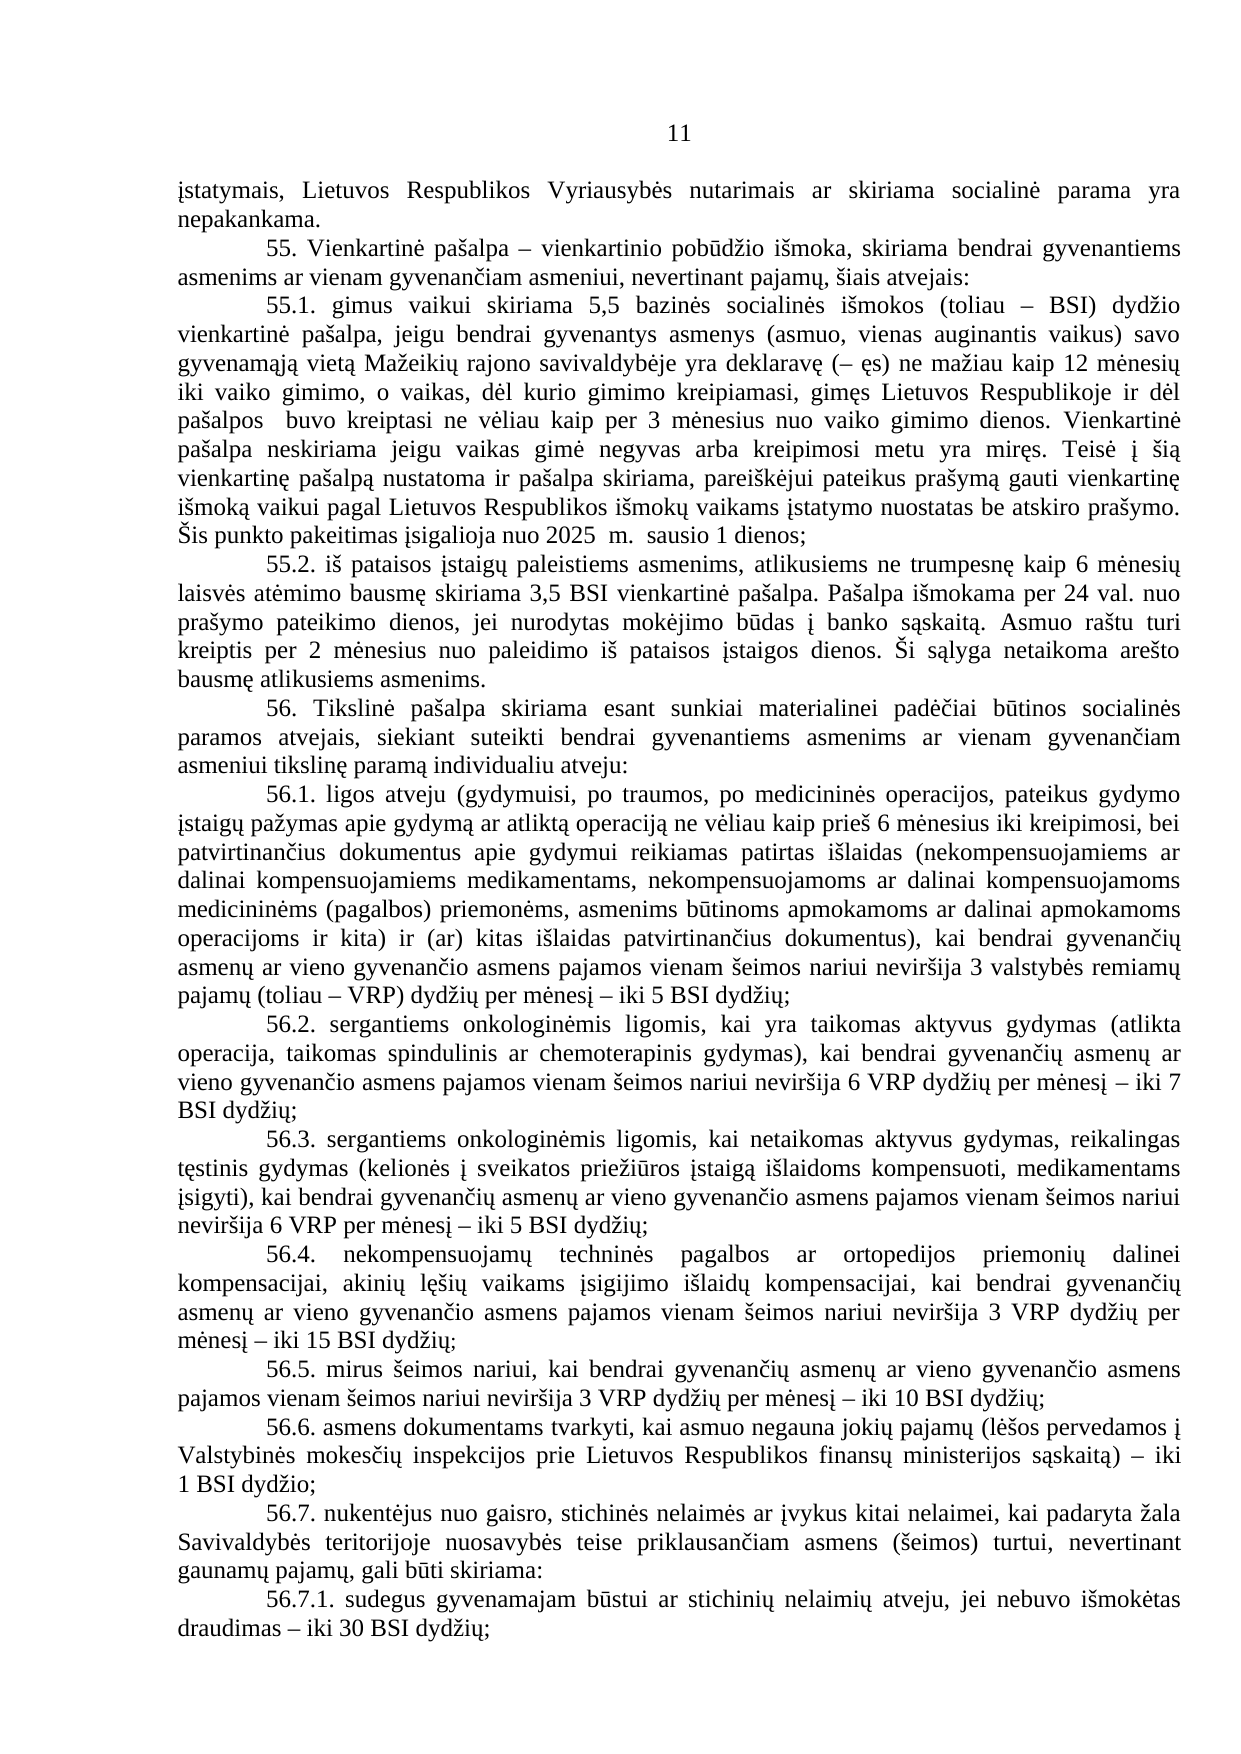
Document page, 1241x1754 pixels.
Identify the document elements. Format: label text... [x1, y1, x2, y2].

text 56.3. sergantiems onkologinėmis ligomis, kai netaikomas aktyvus gydymas, reikalingas tęstinis gydymas (kelionės į sveikatos priežiūros įstaigą išlaidoms kompensuoti, medikamentams įsigyti), kai bendrai gyvenančių asmenų ar vieno gyvenančio asmens pajamos vienam šeimos nariui neviršija 6 VRP per mėnesį – iki 5 BSI dydžių; [177, 1124, 1181, 1239]
text 56.5. mirus šeimos nariui, kai bendrai gyvenančių asmenų ar vieno gyvenančio asmens pajamos vienam šeimos nariui neviršija 3 VRP dydžių per mėnesį – iki 10 BSI dydžių; [177, 1354, 1181, 1412]
text 55. Vienkartinė pašalpa – vienkartinio pobūdžio išmoka, skiriama bendrai gyvenantiems asmenims ar vienam gyvenančiam asmeniui, nevertinant pajamų, šiais atvejais: [177, 233, 1181, 291]
text 56.6. asmens dokumentams tvarkyti, kai asmuo negauna jokių pajamų (lėšos pervedamos į Valstybinės mokesčių inspekcijos prie Lietuvos Respublikos finansų ministerijos sąskaitą) – iki 1 BSI dydžio; [177, 1412, 1181, 1498]
text 55.1. gimus vaikui skiriama 5,5 bazinės socialinės išmokos (toliau – BSI) dydžio vienkartinė pašalpa, jeigu bendrai gyvenantys asmenys (asmuo, vienas auginantis vaikus) savo gyvenamąją vietą Mažeikių rajono savivaldybėje yra deklaravę (– ęs) ne mažiau kaip 12 mėnesių iki vaiko gimimo, o vaikas, dėl kurio gimimo kreipiamasi, gimęs Lietuvos Respublikoje ir dėl pašalpos buvo kreiptasi ne vėliau kaip per 3 mėnesius nuo vaiko gimimo dienos. Vienkartinė pašalpa neskiriama jeigu vaikas gimė negyvas arba kreipimosi metu yra miręs. Teisė į šią vienkartinę pašalpą nustatoma ir pašalpa skiriama, pareiškėjui pateikus prašymą gauti vienkartinę išmoką vaikui pagal Lietuvos Respublikos išmokų vaikams įstatymo nuostatas be atskiro prašymo. Šis punkto pakeitimas įsigalioja nuo 2025 m. sausio 1 dienos; [177, 291, 1181, 549]
text 56.7. nukentėjus nuo gaisro, stichinės nelaimės ar įvykus kitai nelaimei, kai padaryta žala Savivaldybės teritorijoje nuosavybės teise priklausančiam asmens (šeimos) turtui, nevertinant gaunamų pajamų, gali būti skiriama: [177, 1498, 1181, 1584]
text 55.2. iš pataisos įstaigų paleistiems asmenims, atlikusiems ne trumpesnę kaip 6 mėnesių laisvės atėmimo bausmę skiriama 3,5 BSI vienkartinė pašalpa. Pašalpa išmokama per 24 val. nuo prašymo pateikimo dienos, jei nurodytas mokėjimo būdas į banko sąskaitą. Asmuo raštu turi kreiptis per 2 mėnesius nuo paleidimo iš pataisos įstaigos dienos. Ši sąlyga netaikoma arešto bausmę atlikusiems asmenims. [177, 549, 1181, 693]
text 56. Tikslinė pašalpa skiriama esant sunkiai materialinei padėčiai būtinos socialinės paramos atvejais, siekiant suteikti bendrai gyvenantiems asmenims ar vienam gyvenančiam asmeniui tikslinę paramą individualiu atveju: [177, 693, 1181, 779]
text 56.7.1. sudegus gyvenamajam būstui ar stichinių nelaimių atveju, jei nebuvo išmokėtas draudimas – iki 30 BSI dydžių; [177, 1584, 1181, 1642]
text 56.1. ligos atveju (gydymuisi, po traumos, po medicininės operacijos, pateikus gydymo įstaigų pažymas apie gydymą ar atliktą operaciją ne vėliau kaip prieš 6 mėnesius iki kreipimosi, bei patvirtinančius dokumentus apie gydymui reikiamas patirtas išlaidas (nekompensuojamiems ar dalinai kompensuojamiems medikamentams, nekompensuojamoms ar dalinai kompensuojamoms medicininėms (pagalbos) priemonėms, asmenims būtinoms apmokamoms ar dalinai apmokamoms operacijoms ir kita) ir (ar) kitas išlaidas patvirtinančius dokumentus), kai bendrai gyvenančių asmenų ar vieno gyvenančio asmens pajamos vienam šeimos nariui neviršija 3 valstybės remiamų pajamų (toliau – VRP) dydžių per mėnesį – iki 5 BSI dydžių; [177, 779, 1181, 1009]
text įstatymais, Lietuvos Respublikos Vyriausybės nutarimais ar skiriama socialinė parama yra nepakankama. [177, 176, 1181, 233]
text 56.2. sergantiems onkologinėmis ligomis, kai yra taikomas aktyvus gydymas (atlikta operacija, taikomas spindulinis ar chemoterapinis gydymas), kai bendrai gyvenančių asmenų ar vieno gyvenančio asmens pajamos vienam šeimos nariui neviršija 6 VRP dydžių per mėnesį – iki 7 BSI dydžių; [177, 1009, 1181, 1124]
text 56.4. nekompensuojamų techninės pagalbos ar ortopedijos priemonių dalinei kompensacijai, akinių lęšių vaikams įsigijimo išlaidų kompensacijai, kai bendrai gyvenančių asmenų ar vieno gyvenančio asmens pajamos vienam šeimos nariui neviršija 3 VRP dydžių per mėnesį – iki 15 BSI dydžių; [177, 1239, 1181, 1354]
